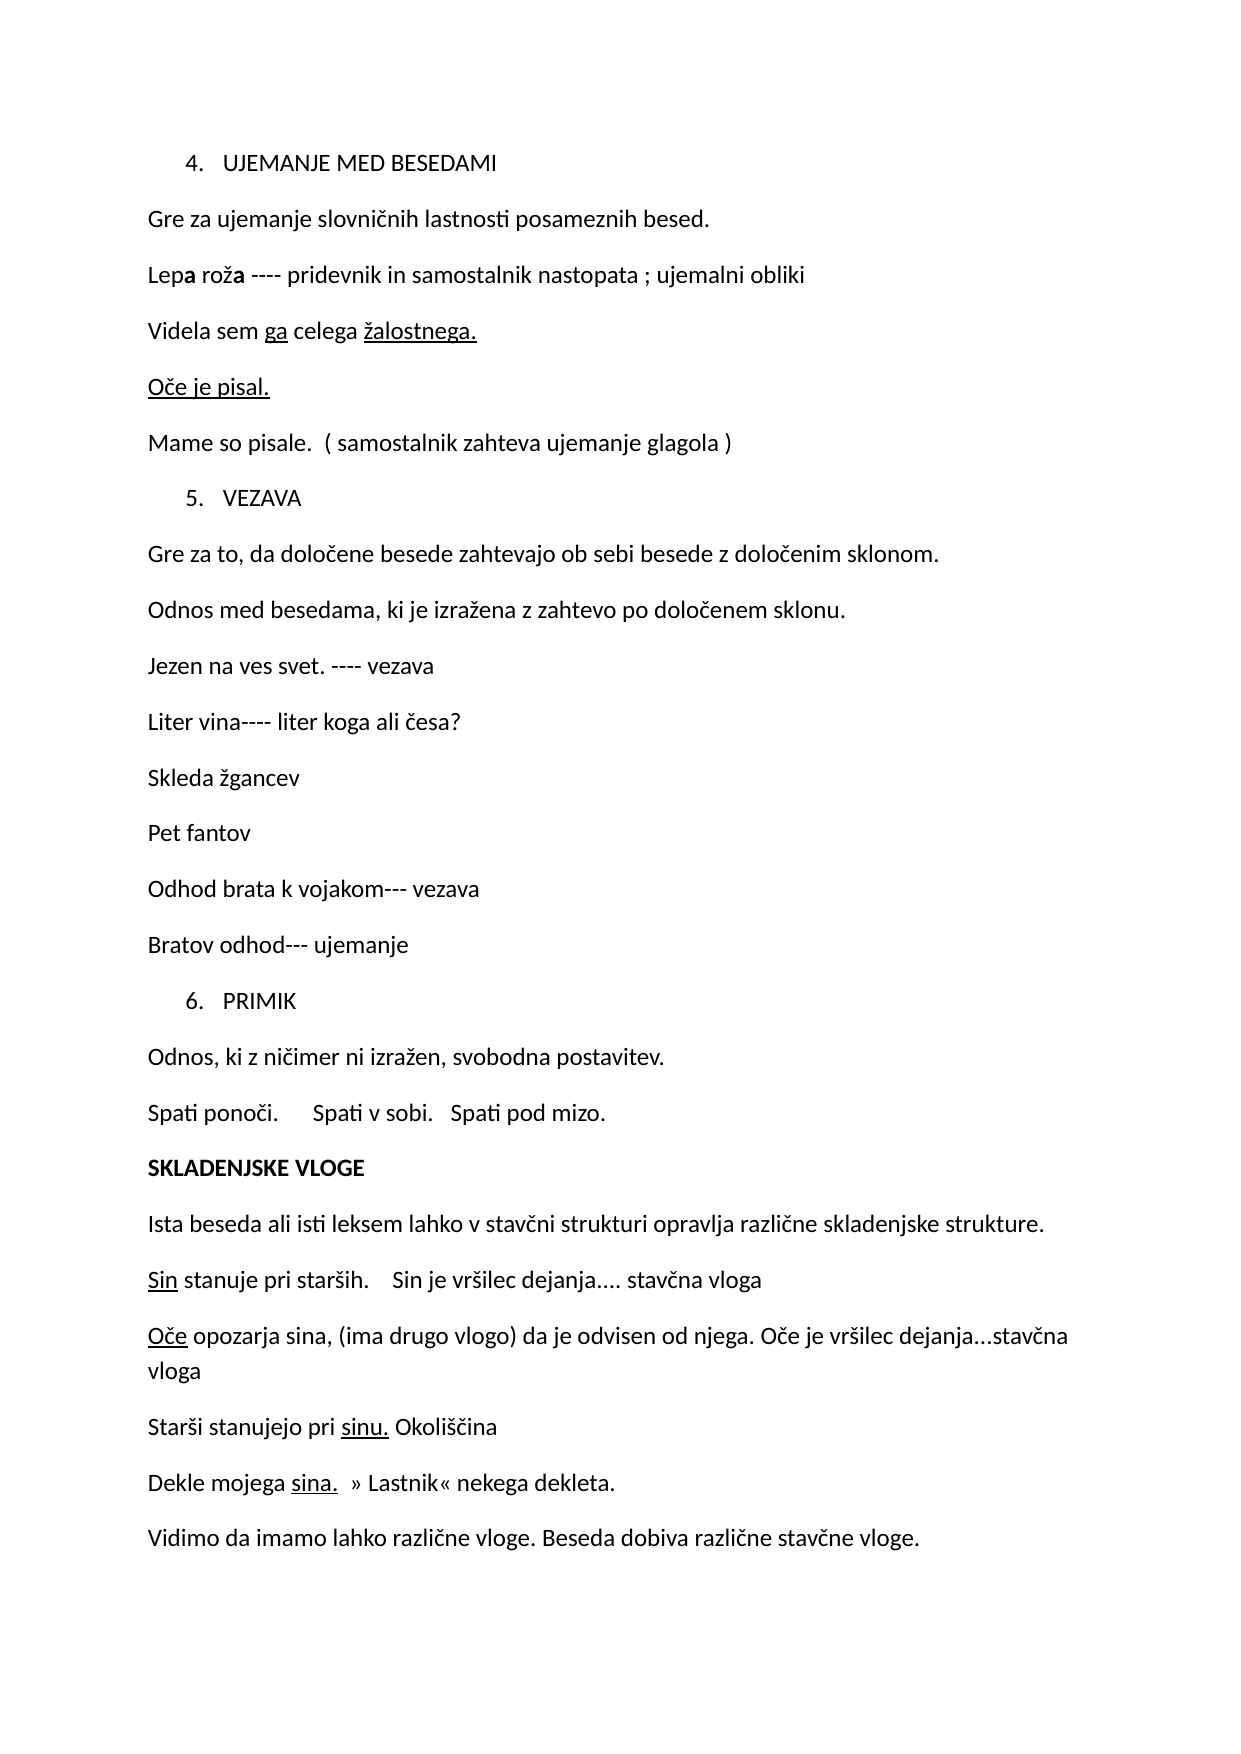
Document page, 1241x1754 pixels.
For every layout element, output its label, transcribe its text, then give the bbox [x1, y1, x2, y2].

text Oče opozarja sina, (ima drugo vlogo) da je odvisen od njega. Oče je vršilec dejanja...stavčna vloga [148, 1320, 1093, 1386]
text Sin stanuje pri starših. Sin je vršilec dejanja.... stavčna vloga [148, 1264, 1093, 1295]
list UJEMANJE MED BESEDAMI [185, 148, 1093, 178]
text Liter vina---- liter koga ali česa? [148, 706, 1093, 736]
text Videla sem ga celega žalostnega. [148, 315, 1093, 346]
list VEZAVA [185, 483, 1093, 513]
text Odnos, ki z ničimer ni izražen, svobodna postavitev. [148, 1041, 1093, 1071]
text Gre za to, da določene besede zahtevajo ob sebi besede z določenim sklonom. [148, 538, 1093, 569]
text Dekle mojega sina. » Lastnik« nekega dekleta. [148, 1467, 1093, 1497]
text Skleda žgancev [148, 762, 1093, 792]
text Lepa roža ---- pridevnik in samostalnik nastopata ; ujemalni obliki [148, 259, 1093, 290]
text Odnos med besedama, ki je izražena z zahtevo po določenem sklonu. [148, 594, 1093, 625]
text Jezen na ves svet. ---- vezava [148, 650, 1093, 681]
text Ista beseda ali isti leksem lahko v stavčni strukturi opravlja različne skladenjske strukture. [148, 1208, 1093, 1239]
text Gre za ujemanje slovničnih lastnosti posameznih besed. [148, 203, 1093, 234]
text Spati ponoči. Spati v sobi. Spati pod mizo. [148, 1097, 1093, 1127]
text Bratov odhod--- ujemanje [148, 929, 1093, 960]
list PRIMIK [185, 985, 1093, 1016]
text Pet fantov [148, 818, 1093, 848]
text Oče je pisal. [148, 371, 1093, 401]
text Mame so pisale. ( samostalnik zahteva ujemanje glagola ) [148, 427, 1093, 457]
text SKLADENJSKE VLOGE [148, 1153, 1093, 1183]
text Vidimo da imamo lahko različne vloge. Beseda dobiva različne stavčne vloge. [148, 1523, 1093, 1553]
text Starši stanujejo pri sinu. Okoliščina [148, 1411, 1093, 1441]
text Odhod brata k vojakom--- vezava [148, 873, 1093, 904]
